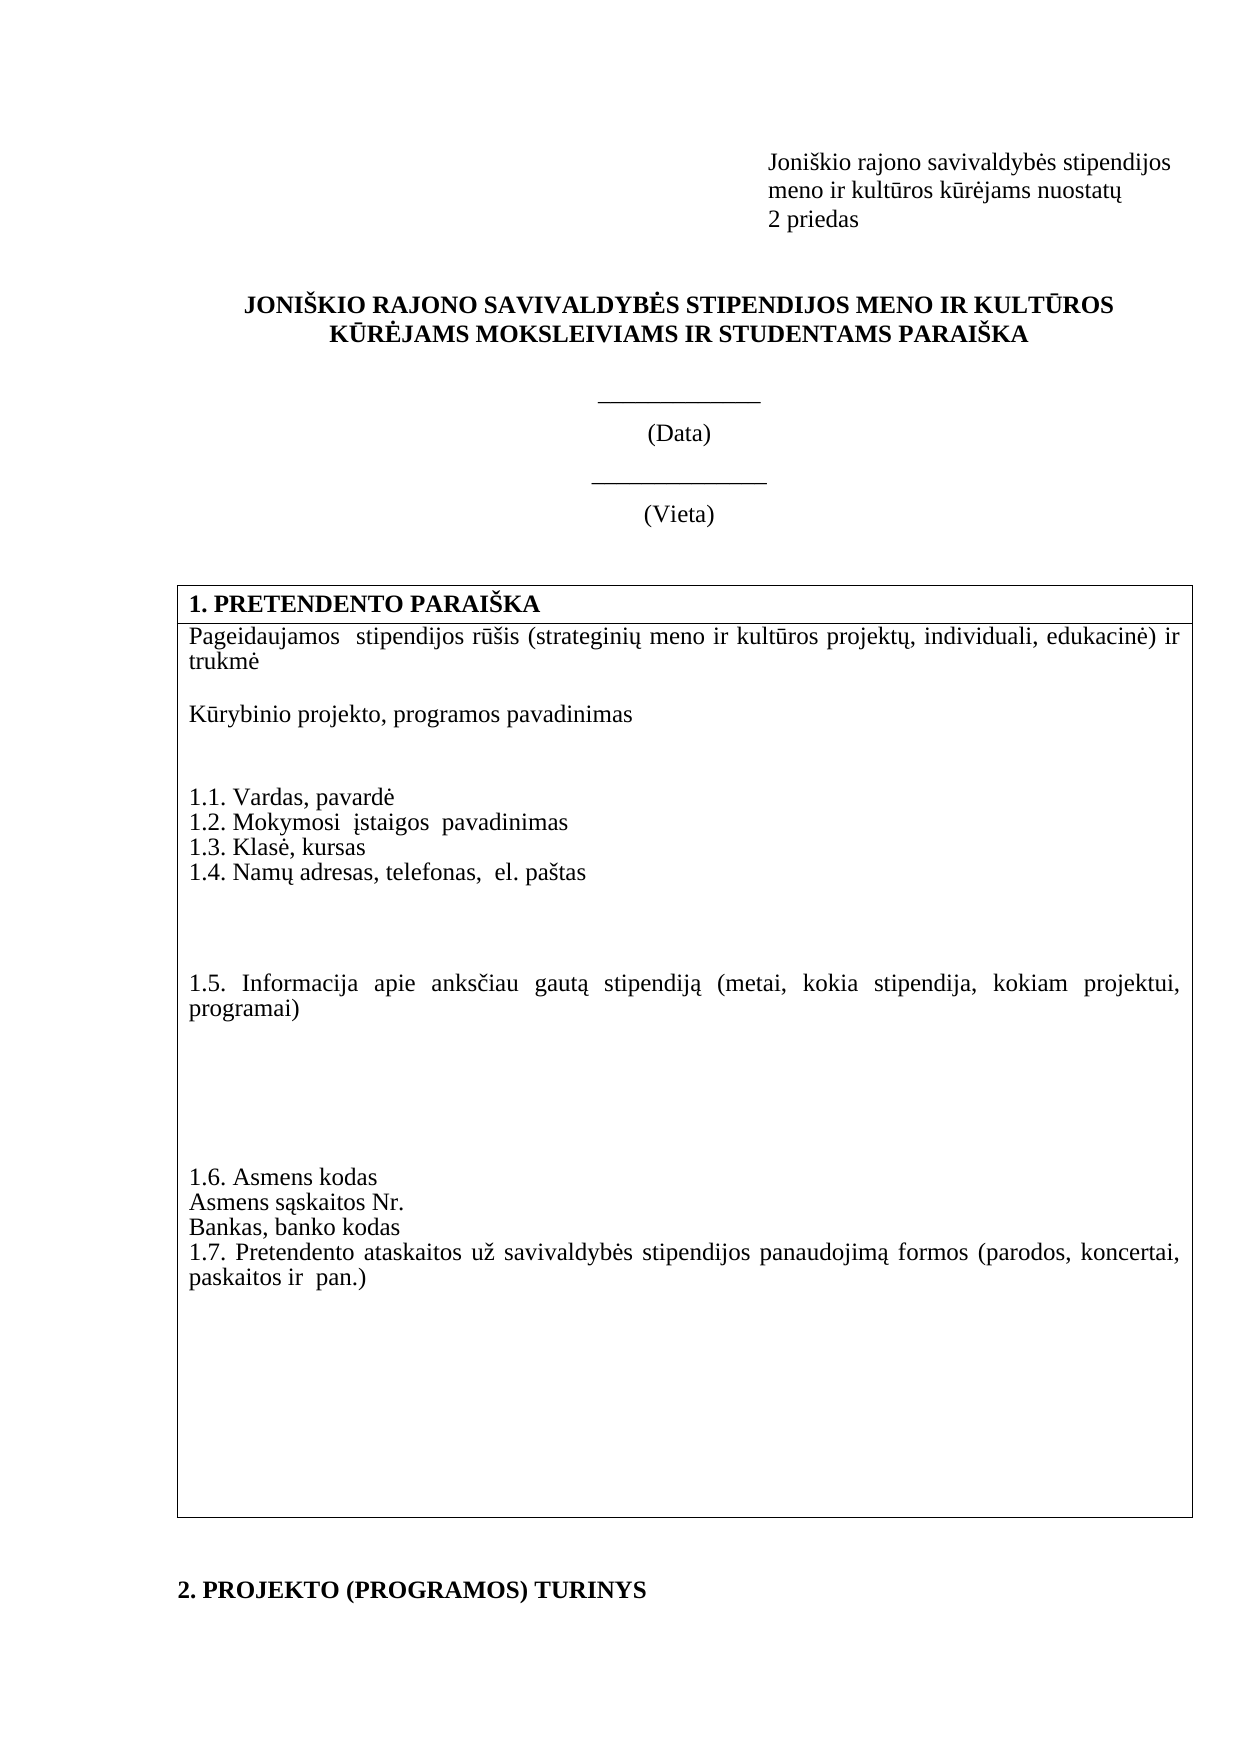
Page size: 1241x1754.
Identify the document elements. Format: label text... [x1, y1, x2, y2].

table_header 1. PRETENDENTO PARAIŠKA [178, 586, 1192, 623]
text 2. PROJEKTO (programos) TURINYS [177, 1575, 1181, 1604]
text Joniškio rajono savivaldybės stipendijos [177, 147, 1181, 176]
text 2 priedas [177, 204, 1181, 233]
table_cell Pageidaujamos stipendijos rūšis (strateginių meno ir kultūros projektų, individuali, edukacinė) ir trukmė Kūrybinio projekto, programos pavadinimas 1.1. Vardas, pavardė 1.2. Mokymosi įstaigos pavadinimas 1.3. Klasė, kursas 1.4. Namų adresas, telefonas, el. paštas 1.5. Informacija apie anksčiau gautą stipendiją (metai, kokia stipendija, kokiam projektui, programai) 1.6. Asmens kodas Asmens sąskaitos Nr. Bankas, banko kodas 1.7. Pretendento ataskaitos už savivaldybės stipendijos panaudojimą formos (parodos, koncertai, paskaitos ir pan.) [178, 624, 1192, 1517]
text (Vieta) [177, 499, 1181, 528]
text ______________ [177, 458, 1181, 487]
text _____________ [177, 377, 1181, 406]
text (Data) [177, 418, 1181, 446]
text meno ir kultūros kūrėjams nuostatų [177, 176, 1181, 204]
text JONIŠKIO RAJONO SAVIVALDYBĖS STIPENDIJOS MENO IR KULTŪROS KŪRĖJAMS MOKSLEIVIAMS IR STUDENTAMS PARAIŠKA [177, 291, 1181, 348]
